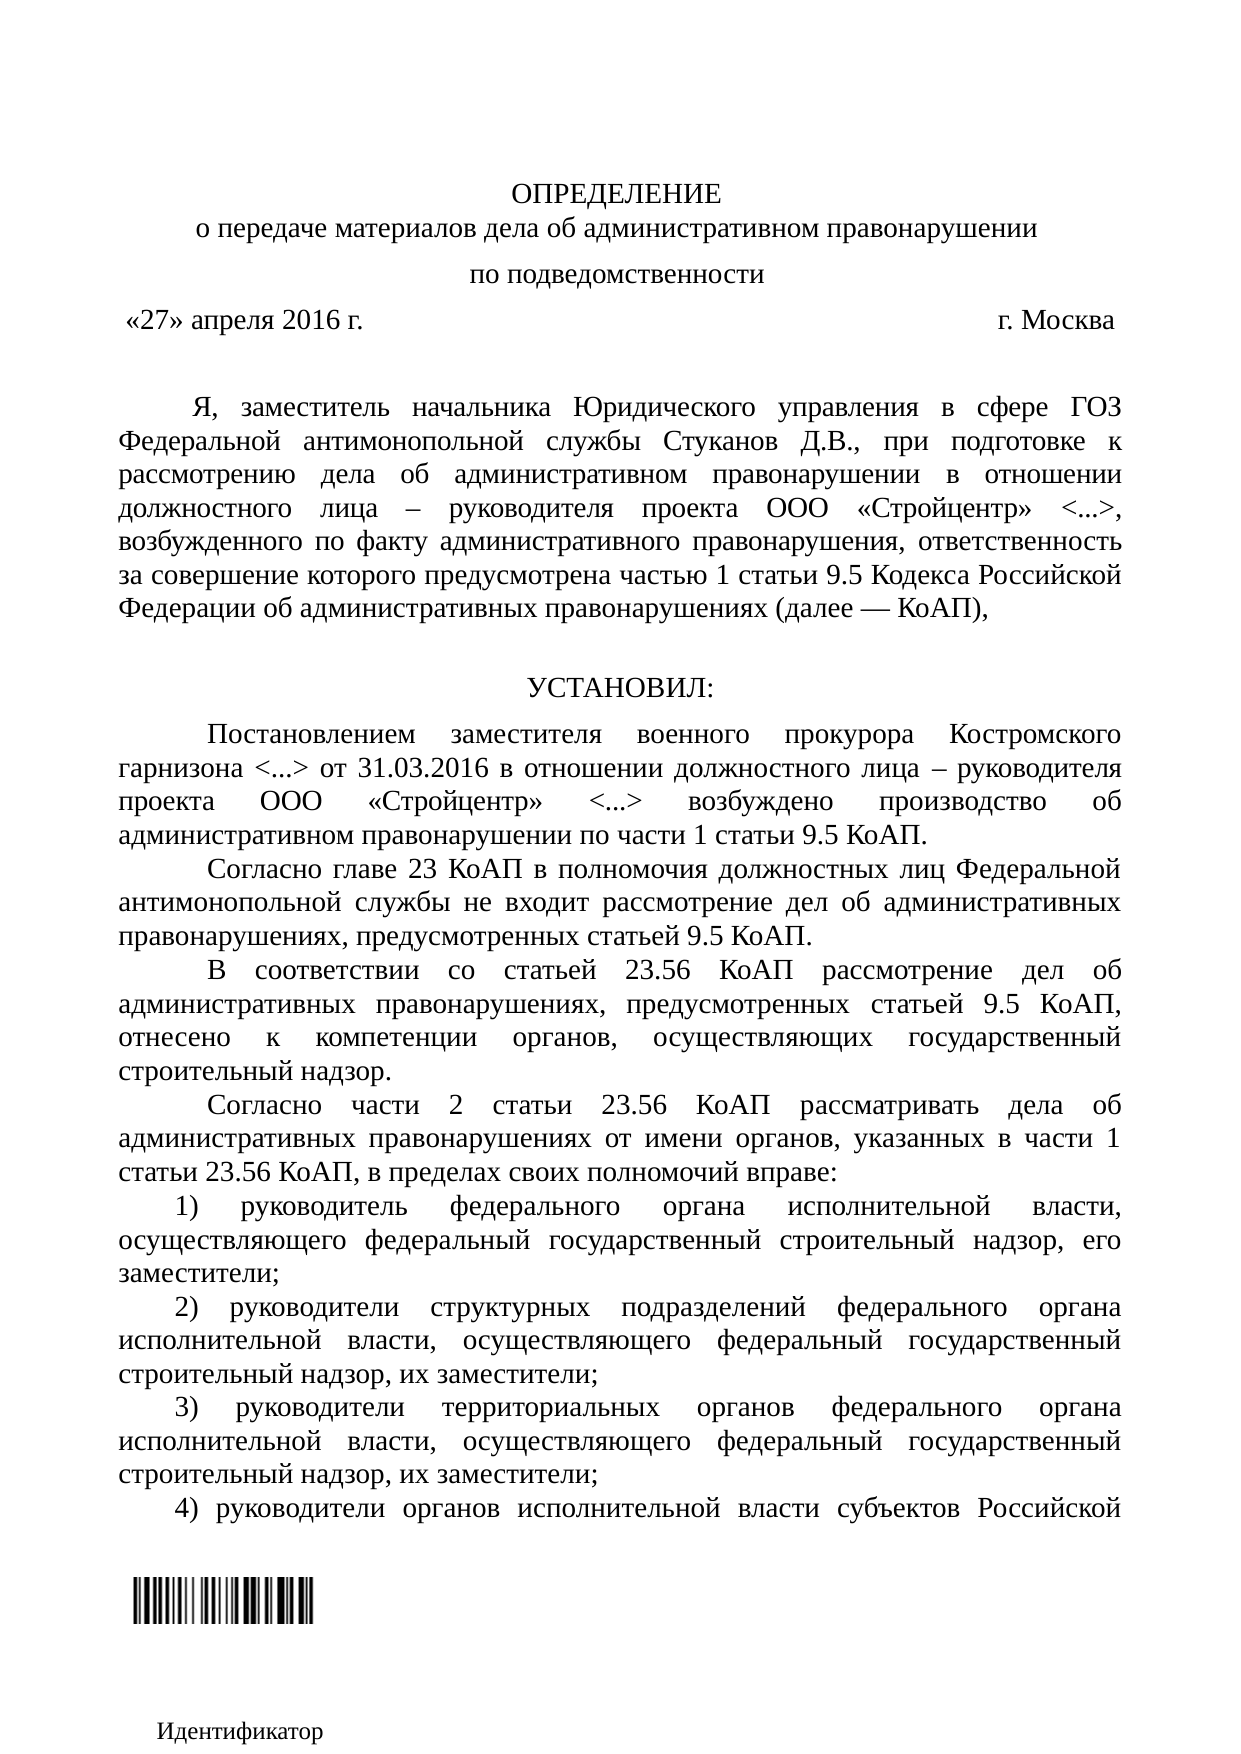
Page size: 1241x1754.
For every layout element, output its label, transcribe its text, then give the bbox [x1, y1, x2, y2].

text по подведомственности [118, 256, 1122, 289]
text Согласно главе 23 КоАП в полномочия должностных лиц Федеральной антимонопольной службы не входит рассмотрение дел об административных правонарушениях, предусмотренных статьей 9.5 КоАП. [118, 851, 1122, 952]
text «27» апреля 2016 г. г. Москва [118, 302, 1122, 336]
text В соответствии со статьей 23.56 КоАП рассмотрение дел об административных правонарушениях, предусмотренных статьей 9.5 КоАП, отнесено к компетенции органов, осуществляющих государственный строительный надзор. [118, 952, 1122, 1086]
text о передаче материалов дела об административном правонарушении [118, 210, 1122, 243]
text УСТАНОВИЛ: [118, 670, 1122, 704]
picture [118, 1577, 331, 1624]
text Согласно части 2 статьи 23.56 КоАП рассматривать дела об административных правонарушениях от имени органов, указанных в части 1 статьи 23.56 КоАП, в пределах своих полномочий вправе: [118, 1087, 1122, 1188]
text Я, заместитель начальника Юридического управления в сфере ГОЗ Федеральной антимонопольной службы Стуканов Д.В., при подготовке к рассмотрению дела об административном правонарушении в отношении должностного лица – руководителя проекта ООО «Стройцентр» <...>, возбужденного по факту административного правонарушения, ответственность за совершение которого предусмотрена частью 1 статьи 9.5 Кодекса Российской Федерации об административных правонарушениях (далее — КоАП), [118, 389, 1122, 624]
text 3) руководители территориальных органов федерального органа исполнительной власти, осуществляющего федеральный государственный строительный надзор, их заместители; [118, 1389, 1122, 1490]
text 1) руководитель федерального органа исполнительной власти, осуществляющего федеральный государственный строительный надзор, его заместители; [118, 1188, 1122, 1289]
text ОПРЕДЕЛЕНИЕ [118, 176, 1122, 210]
text Постановлением заместителя военного прокурора Костромского гарнизона <...> от 31.03.2016 в отношении должностного лица – руководителя проекта ООО «Стройцентр» <...> возбуждено производство об административном правонарушении по части 1 статьи 9.5 КоАП. [118, 716, 1122, 850]
text 2) руководители структурных подразделений федерального органа исполнительной власти, осуществляющего федеральный государственный строительный надзор, их заместители; [118, 1289, 1122, 1389]
text 4) руководители органов исполнительной власти субъектов Российской [118, 1490, 1122, 1524]
